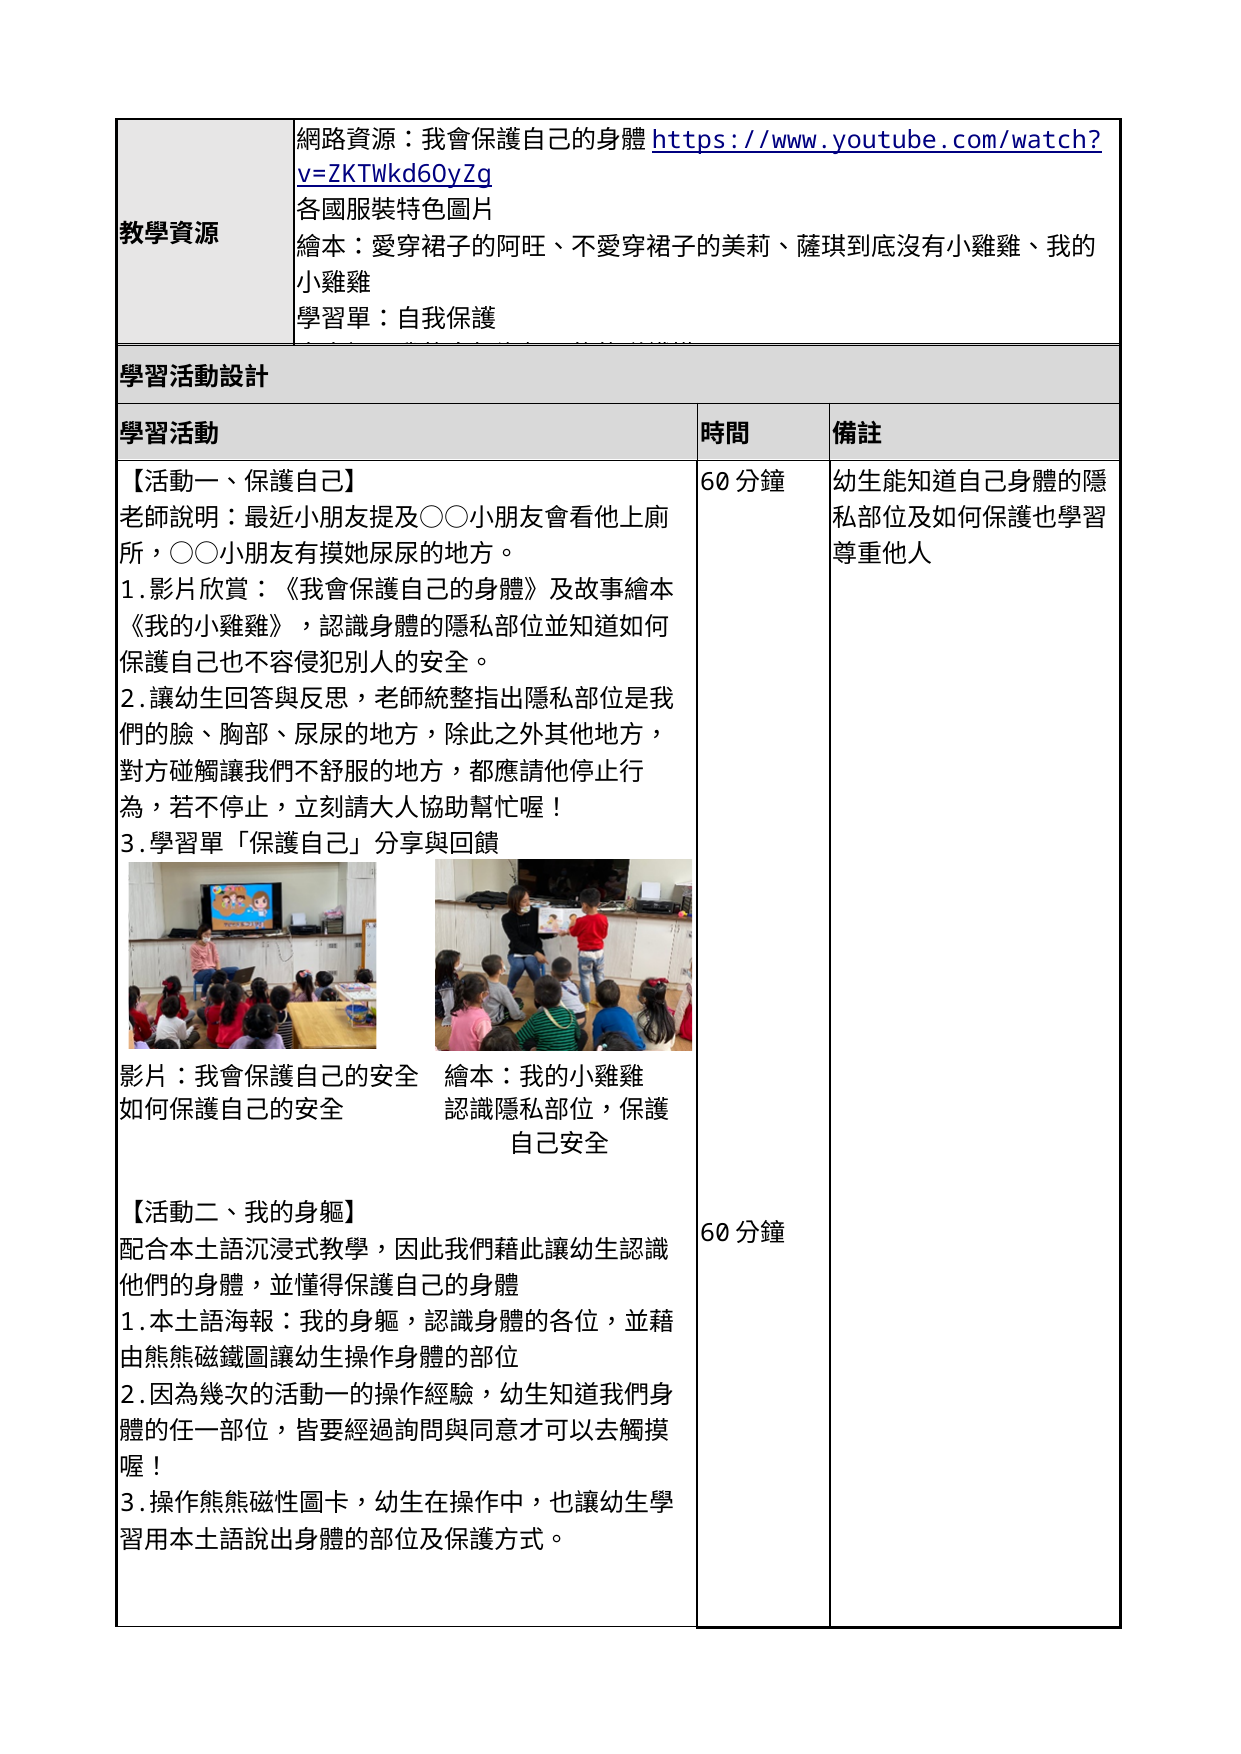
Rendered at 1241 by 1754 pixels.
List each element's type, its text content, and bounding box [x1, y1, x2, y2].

table_cell 學習活動設計 [118, 346, 1119, 403]
table_cell 備註 [830, 404, 1119, 459]
table_cell 幼生能知道自己身體的隱私部位及如何保護也學習尊重他人 [831, 461, 1119, 1626]
table_cell 【活動一、保護自己】 老師說明：最近小朋友提及○○小朋友會看他上廁所，○○小朋友有摸她尿尿的地方。 1.影片欣賞：《我會保護自己的身體》及故事繪本《我的小雞雞》，認識身體的隱私部位並知道如何保護自己也不容侵犯別人的安全。 2.讓幼生回答與反思，老師統整指出隱私部位是我們的臉、胸部、尿尿的地方，除此之外其他地方，對方碰觸讓我們不舒服的地方，都應請他停止行為，若不停止，立刻請大人協助幫忙喔！ 3.學習單「保護自己」分享與回饋 影片：我會保護自己的安全 繪本：我的小雞雞 如何保護自己的安全 認識隱私部位，保護 自己安全 【活動二、我的身軀】 配合本土語沉浸式教學，因此我們藉此讓幼生認識他們的身體，並懂得保護自己的身體 1.本土語海報：我的身軀，認識身體的各位，並藉由熊熊磁鐵圖讓幼生操作身體的部位 2.因為幾次的活動一的操作經驗，幼生知道我們身體的任一部位，皆要經過詢問與同意才可以去觸摸喔！ 3.操作熊熊磁性圖卡，幼生在操作中，也讓幼生學習用本土語說出身體的部位及保護方式。 [118, 461, 696, 1626]
table_cell 時間 [698, 404, 829, 459]
table_cell 60分鐘 60分鐘 [698, 461, 829, 1626]
table_cell 學習活動 [118, 404, 697, 459]
table_cell 教學資源 [118, 120, 293, 343]
table_cell 網路資源：我會保護自己的身體https://www.youtube.com/watch?v=ZKTWkd6OyZg 各國服裝特色圖片 繪本：愛穿裙子的阿旺、不愛穿裙子的美莉、薩琪到底沒有小雞雞、我的小雞雞 學習單：自我保護 本土語：我的身軀海報、熊熊磁鐵掛圖 [295, 120, 1119, 343]
